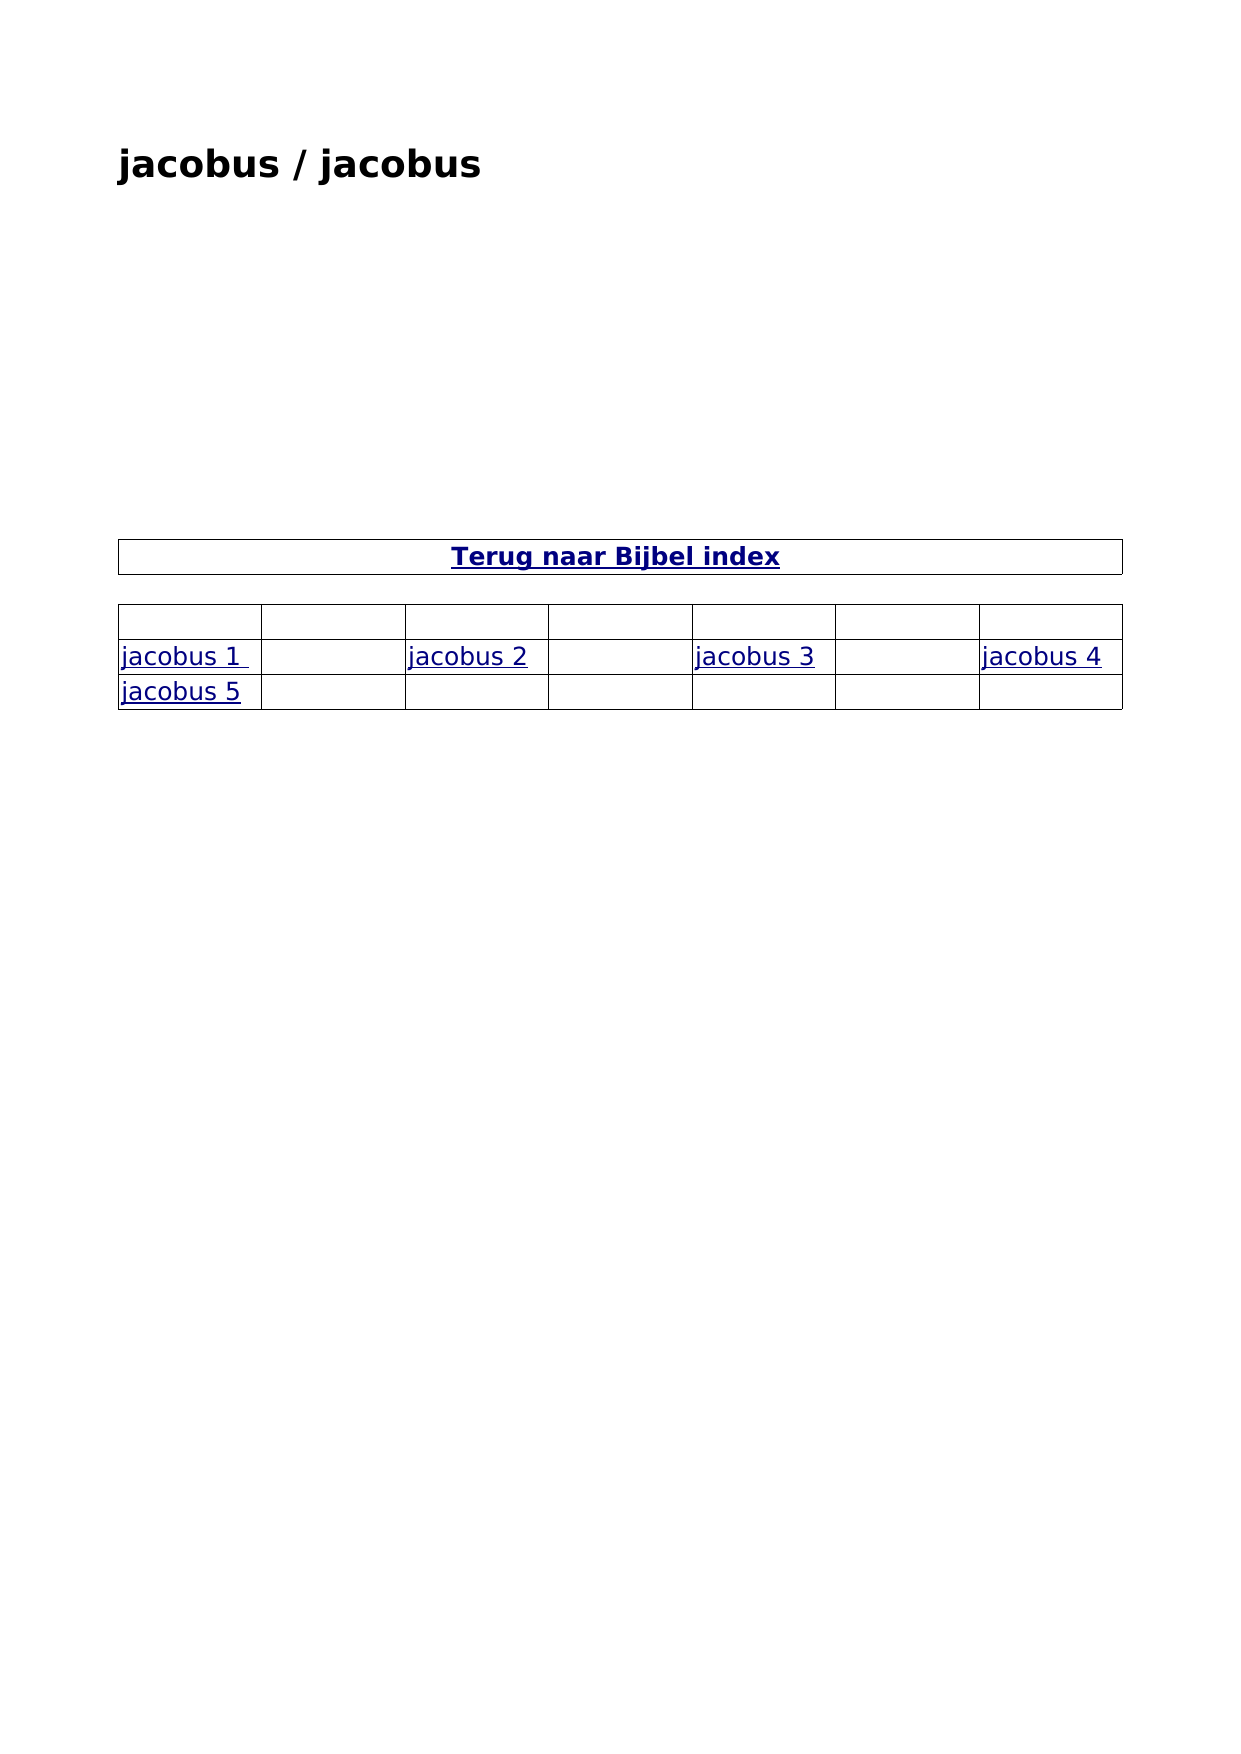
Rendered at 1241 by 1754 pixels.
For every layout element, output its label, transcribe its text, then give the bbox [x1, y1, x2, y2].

table_cell [262, 640, 405, 674]
table_cell jacobus 3 [693, 640, 835, 674]
table_header [980, 605, 1122, 639]
table_header [836, 605, 979, 639]
table_cell jacobus 1 [119, 640, 261, 674]
table_header [262, 605, 405, 639]
subtitle jacobus / jacobus [118, 143, 1122, 187]
table_cell jacobus 2 [406, 640, 548, 674]
table_cell [406, 675, 548, 709]
table_header [406, 605, 548, 639]
table_cell [262, 675, 405, 709]
table_cell [836, 640, 979, 674]
table_cell jacobus 4 [980, 640, 1122, 674]
table_cell [836, 675, 979, 709]
table_cell [693, 675, 835, 709]
table_cell [549, 640, 692, 674]
table_header [693, 605, 835, 639]
table_cell [549, 675, 692, 709]
table_cell [980, 675, 1122, 709]
table_header Terug naar Bijbel index [119, 540, 1122, 574]
table_header [119, 605, 261, 639]
table_cell jacobus 5 [119, 675, 261, 709]
table_header [549, 605, 692, 639]
